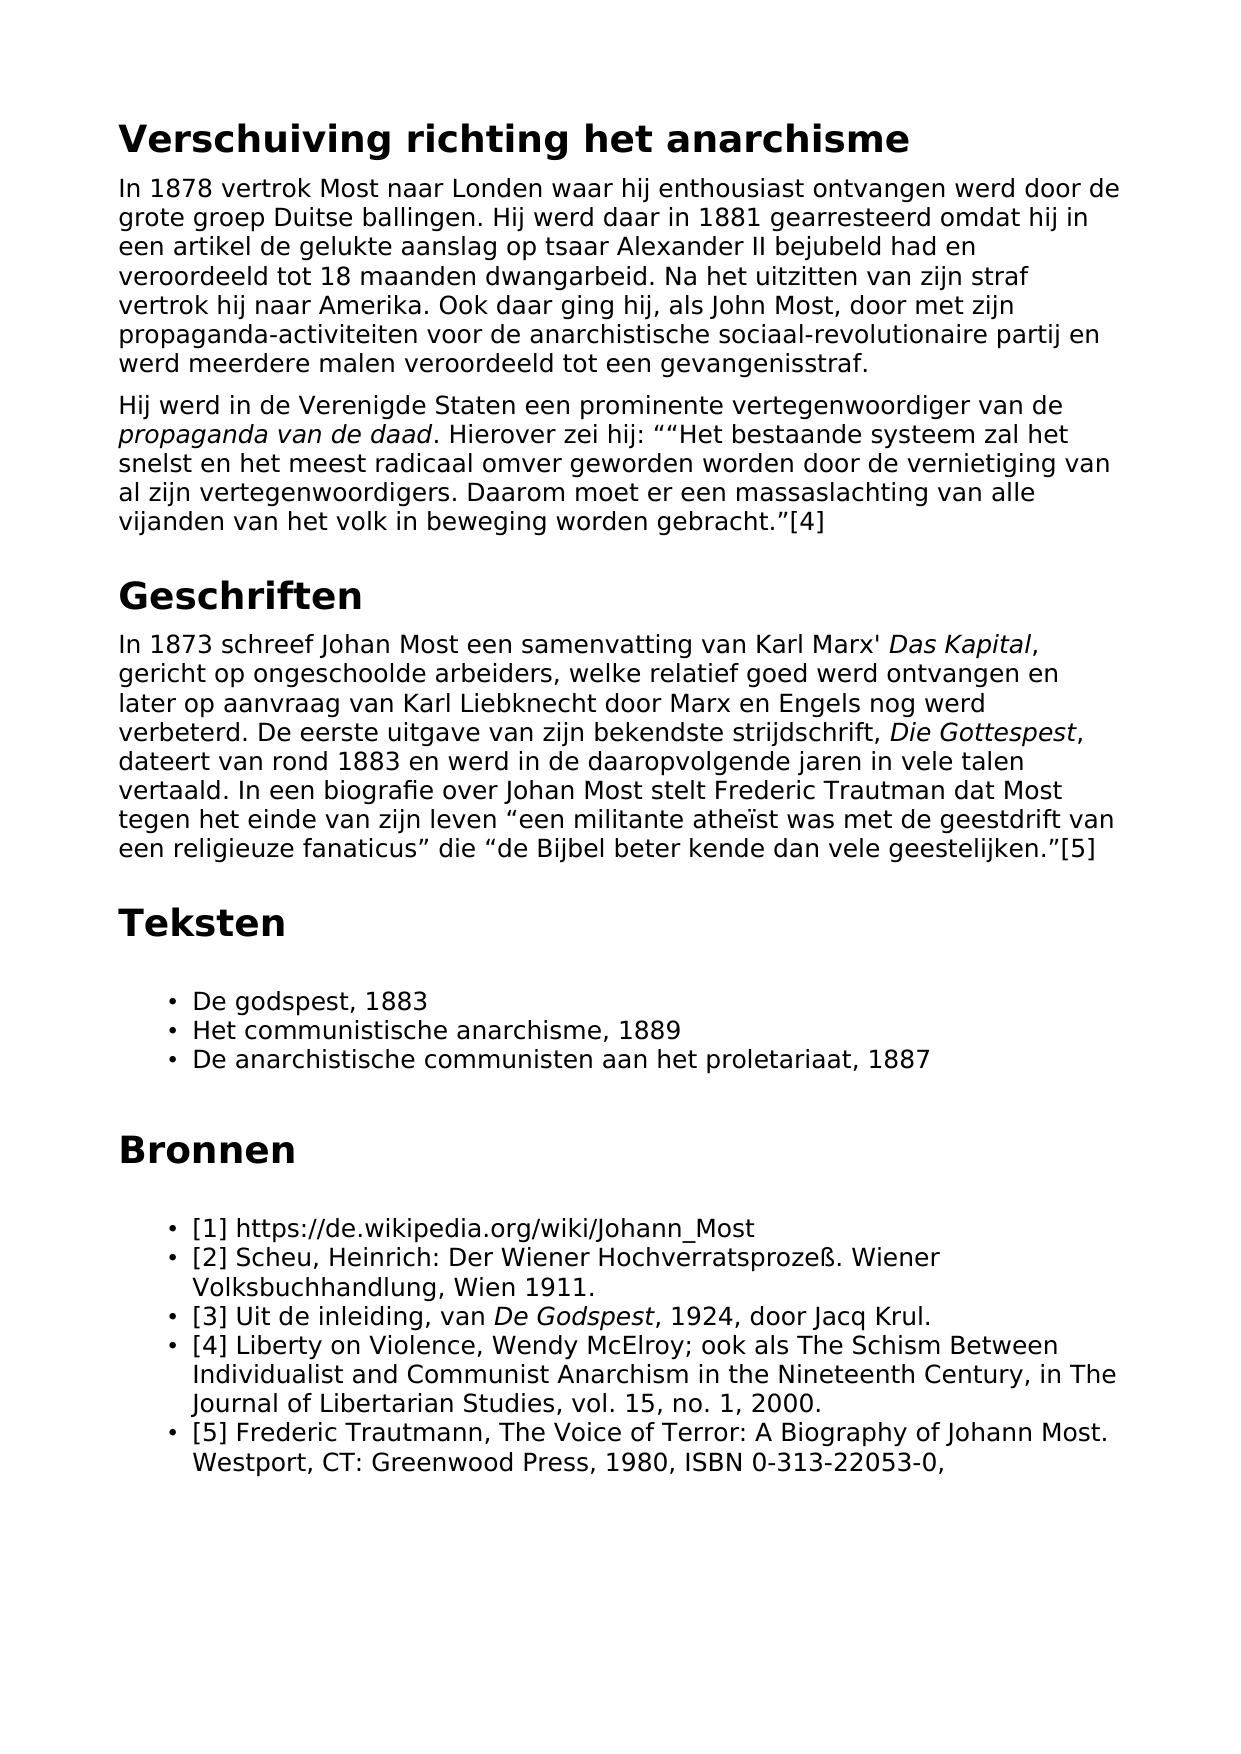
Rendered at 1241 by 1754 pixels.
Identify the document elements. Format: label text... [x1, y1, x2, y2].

list De godspest, 1883 [177, 987, 1122, 1016]
list [2] Scheu, Heinrich: Der Wiener Hochverratsprozeß. Wiener Volksbuchhandlung, Wien 1911. [177, 1244, 1122, 1302]
list Het communistische anarchisme, 1889 [177, 1016, 1122, 1045]
list [3] Uit de inleiding, van De Godspest, 1924, door Jacq Krul. [177, 1302, 1122, 1331]
subtitle Geschriften [118, 574, 1122, 618]
subtitle Teksten [118, 901, 1122, 945]
list [5] Frederic Trautmann, The Voice of Terror: A Biography of Johann Most. Westport, CT: Greenwood Press, 1980, ISBN 0-313-22053-0, [177, 1419, 1122, 1477]
list [4] Liberty on Violence, Wendy McElroy; ook als The Schism Between Individualist and Communist Anarchism in the Nineteenth Century, in The Journal of Libertarian Studies, vol. 15, no. 1, 2000. [177, 1331, 1122, 1419]
list [1] https://de.wikipedia.org/wiki/Johann_Most [177, 1214, 1122, 1244]
subtitle Bronnen [118, 1129, 1122, 1172]
text In 1873 schreef Johan Most een samenvatting van Karl Marx' Das Kapital, gericht op ongeschoolde arbeiders, welke relatief goed werd ontvangen en later op aanvraag van Karl Liebknecht door Marx en Engels nog werd verbeterd. De eerste uitgave van zijn bekendste strijdschrift, Die Gottespest, dateert van rond 1883 en werd in de daaropvolgende jaren in vele talen vertaald. In een biografie over Johan Most stelt Frederic Trautman dat Most tegen het einde van zijn leven “een militante atheïst was met de geestdrift van een religieuze fanaticus” die “de Bijbel beter kende dan vele geestelijken.”[5] [118, 630, 1122, 864]
list De anarchistische communisten aan het proletariaat, 1887 [177, 1045, 1122, 1074]
text In 1878 vertrok Most naar Londen waar hij enthousiast ontvangen werd door de grote groep Duitse ballingen. Hij werd daar in 1881 gearresteerd omdat hij in een artikel de gelukte aanslag op tsaar Alexander II bejubeld had en veroordeeld tot 18 maanden dwangarbeid. Na het uitzitten van zijn straf vertrok hij naar Amerika. Ook daar ging hij, als John Most, door met zijn propaganda-activiteiten voor de anarchistische sociaal-revolutionaire partij en werd meerdere malen veroordeeld tot een gevangenisstraf. [118, 174, 1122, 378]
text Hij werd in de Verenigde Staten een prominente vertegenwoordiger van de propaganda van de daad. Hierover zei hij: ““Het bestaande systeem zal het snelst en het meest radicaal omver geworden worden door de vernietiging van al zijn vertegenwoordigers. Daarom moet er een massaslachting van alle vijanden van het volk in beweging worden gebracht.”[4] [118, 391, 1122, 537]
subtitle Verschuiving richting het anarchisme [118, 118, 1122, 162]
